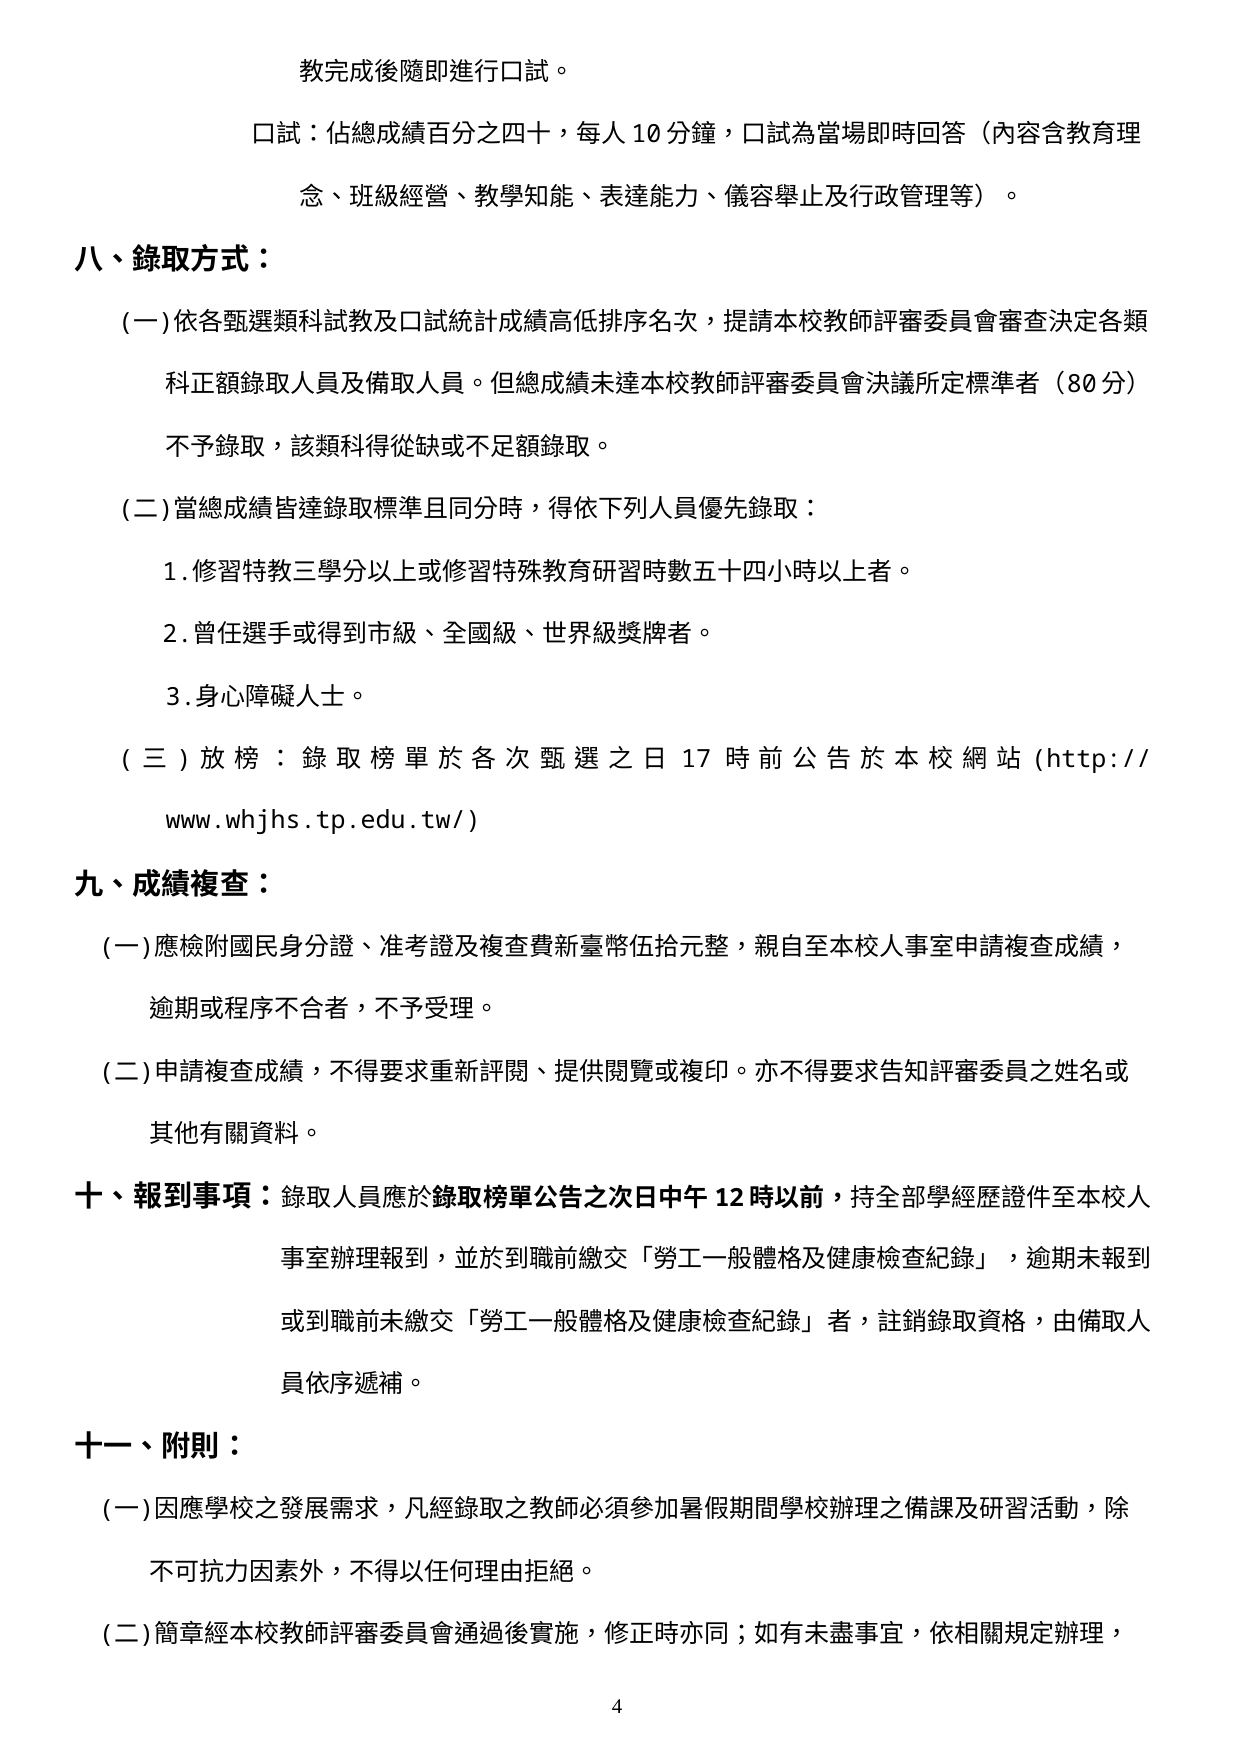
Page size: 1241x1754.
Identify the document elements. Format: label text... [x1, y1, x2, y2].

text (一)應檢附國民身分證、准考證及複查費新臺幣伍拾元整，親自至本校人事室申請複查成績，逾期或程序不合者，不予受理。 [99, 902, 1152, 1027]
text (一)依各甄選類科試教及口試統計成績高低排序名次，提請本校教師評審委員會審查決定各類科正額錄取人員及備取人員。但總成績未達本校教師評審委員會決議所定標準者（80分）不予錄取，該類科得從缺或不足額錄取。 [118, 277, 1152, 465]
text 九、成績複查： [74, 840, 1152, 902]
text (一)因應學校之發展需求，凡經錄取之教師必須參加暑假期間學校辦理之備課及研習活動，除不可抗力因素外，不得以任何理由拒絕。 [99, 1465, 1152, 1590]
text 3.身心障礙人士。 [103, 652, 1150, 715]
text (二)當總成績皆達錄取標準且同分時，得依下列人員優先錄取： [118, 465, 1152, 527]
text (三)放榜：錄取榜單於各次甄選之日17時前公告於本校網站(http://www.whjhs.tp.edu.tw/) [118, 715, 1152, 840]
text 1.修習特教三學分以上或修習特殊教育研習時數五十四小時以上者。 [144, 527, 1114, 590]
text 十一、附則： [74, 1402, 1152, 1465]
text 教完成後隨即進行口試。 [251, 27, 1150, 90]
text (二)申請複查成績，不得要求重新評閱、提供閱覽或複印。亦不得要求告知評審委員之姓名或其他有關資料。 [99, 1027, 1152, 1152]
text 口試：佔總成績百分之四十，每人10分鐘，口試為當場即時回答（內容含教育理念、班級經營、教學知能、表達能力、儀容舉止及行政管理等）。 [251, 90, 1150, 215]
text 八、錄取方式： [74, 215, 1150, 277]
text 十、報到事項：錄取人員應於錄取榜單公告之次日中午12時以前，持全部學經歷證件至本校人事室辦理報到，並於到職前繳交「勞工一般體格及健康檢查紀錄」，逾期未報到或到職前未繳交「勞工一般體格及健康檢查紀錄」者，註銷錄取資格，由備取人員依序遞補。 [74, 1152, 1152, 1402]
text 2.曾任選手或得到市級、全國級、世界級獎牌者。 [144, 590, 1114, 652]
text (二)簡章經本校教師評審委員會通過後實施，修正時亦同；如有未盡事宜，依相關規定辦理， [99, 1590, 1152, 1652]
